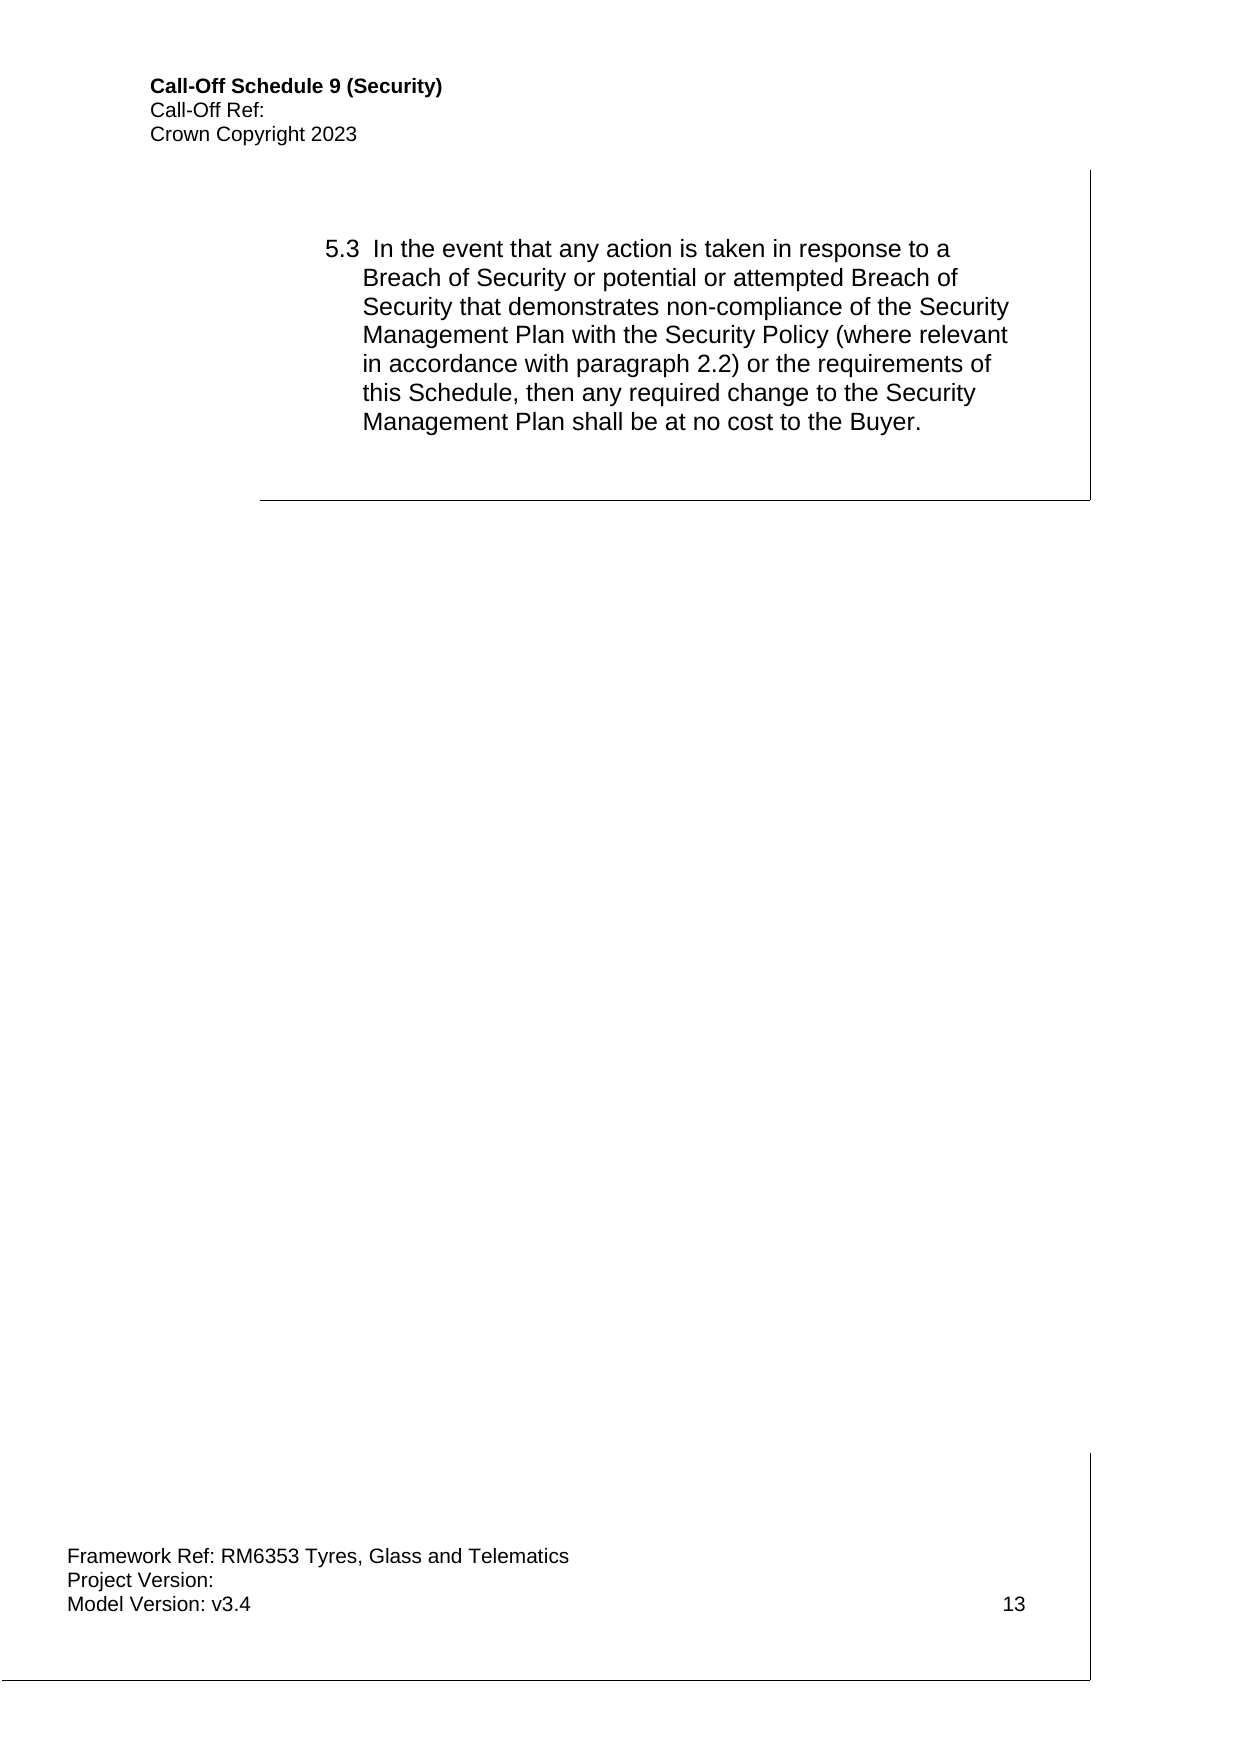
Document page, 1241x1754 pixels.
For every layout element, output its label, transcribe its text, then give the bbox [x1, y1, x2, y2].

list In the event that any action is taken in response to a Breach of Security or potential or attempted Breach of Security that demonstrates non-compliance of the Security Management Plan with the Security Policy (where relevant in accordance with paragraph 2.2) or the requirements of this Schedule, then any required change to the Security Management Plan shall be at no cost to the Buyer. [260, 170, 1090, 500]
